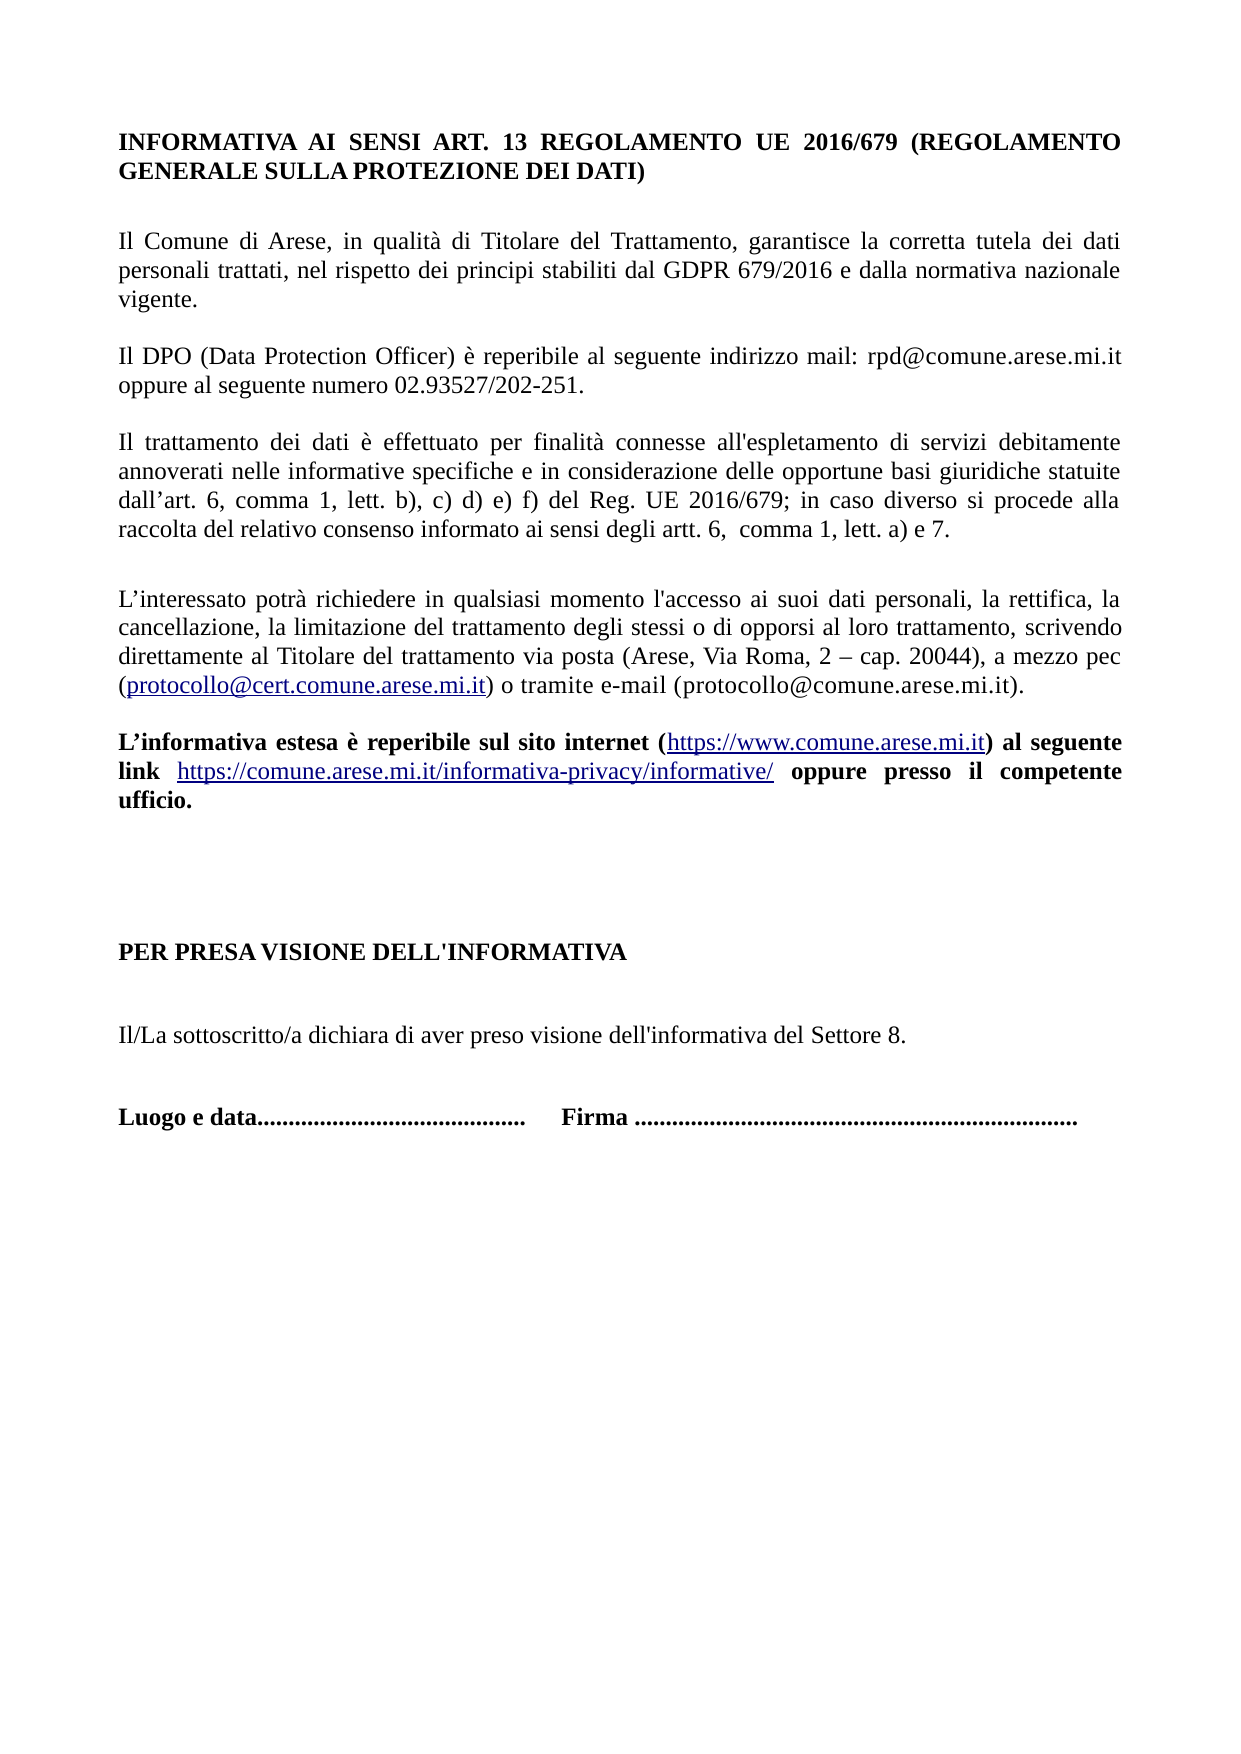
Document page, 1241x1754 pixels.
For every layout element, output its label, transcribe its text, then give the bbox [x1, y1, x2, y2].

text PER PRESA VISIONE DELL'INFORMATIVA [118, 937, 1122, 966]
text Il DPO (Data Protection Officer) è reperibile al seguente indirizzo mail: rpd@comune.arese.mi.it oppure al seguente numero 02.93527/202-251. [118, 341, 1122, 399]
text Il trattamento dei dati è effettuato per finalità connesse all'espletamento di servizi debitamente annoverati nelle informative specifiche e in considerazione delle opportune basi giuridiche statuite dall’art. 6, comma 1, lett. b), c) d) e) f) del Reg. UE 2016/679; in caso diverso si procede alla raccolta del relativo consenso informato ai sensi degli artt. 6, comma 1, lett. a) e 7. [118, 427, 1122, 542]
text Luogo e data........................................... Firma ....................................................................... [118, 1102, 1122, 1131]
text L’interessato potrà richiedere in qualsiasi momento l'accesso ai suoi dati personali, la rettifica, la cancellazione, la limitazione del trattamento degli stessi o di opporsi al loro trattamento, scrivendo direttamente al Titolare del trattamento via posta (Arese, Via Roma, 2 – cap. 20044), a mezzo pec (protocollo@cert.comune.arese.mi.it) o tramite e-mail (protocollo@comune.arese.mi.it). [118, 584, 1122, 699]
text Il/La sottoscritto/a dichiara di aver preso visione dell'informativa del Settore 8. [118, 1020, 1122, 1049]
text INFORMATIVA AI SENSI ART. 13 REGOLAMENTO UE 2016/679 (REGOLAMENTO GENERALE SULLA PROTEZIONE DEI DATI) [118, 127, 1122, 185]
text Il Comune di Arese, in qualità di Titolare del Trattamento, garantisce la corretta tutela dei dati personali trattati, nel rispetto dei principi stabiliti dal GDPR 679/2016 e dalla normativa nazionale vigente. [118, 226, 1122, 312]
text L’informativa estesa è reperibile sul sito internet (https://www.comune.arese.mi.it) al seguente link https://comune.arese.mi.it/informativa-privacy/informative/ oppure presso il competente ufficio. [118, 727, 1122, 814]
